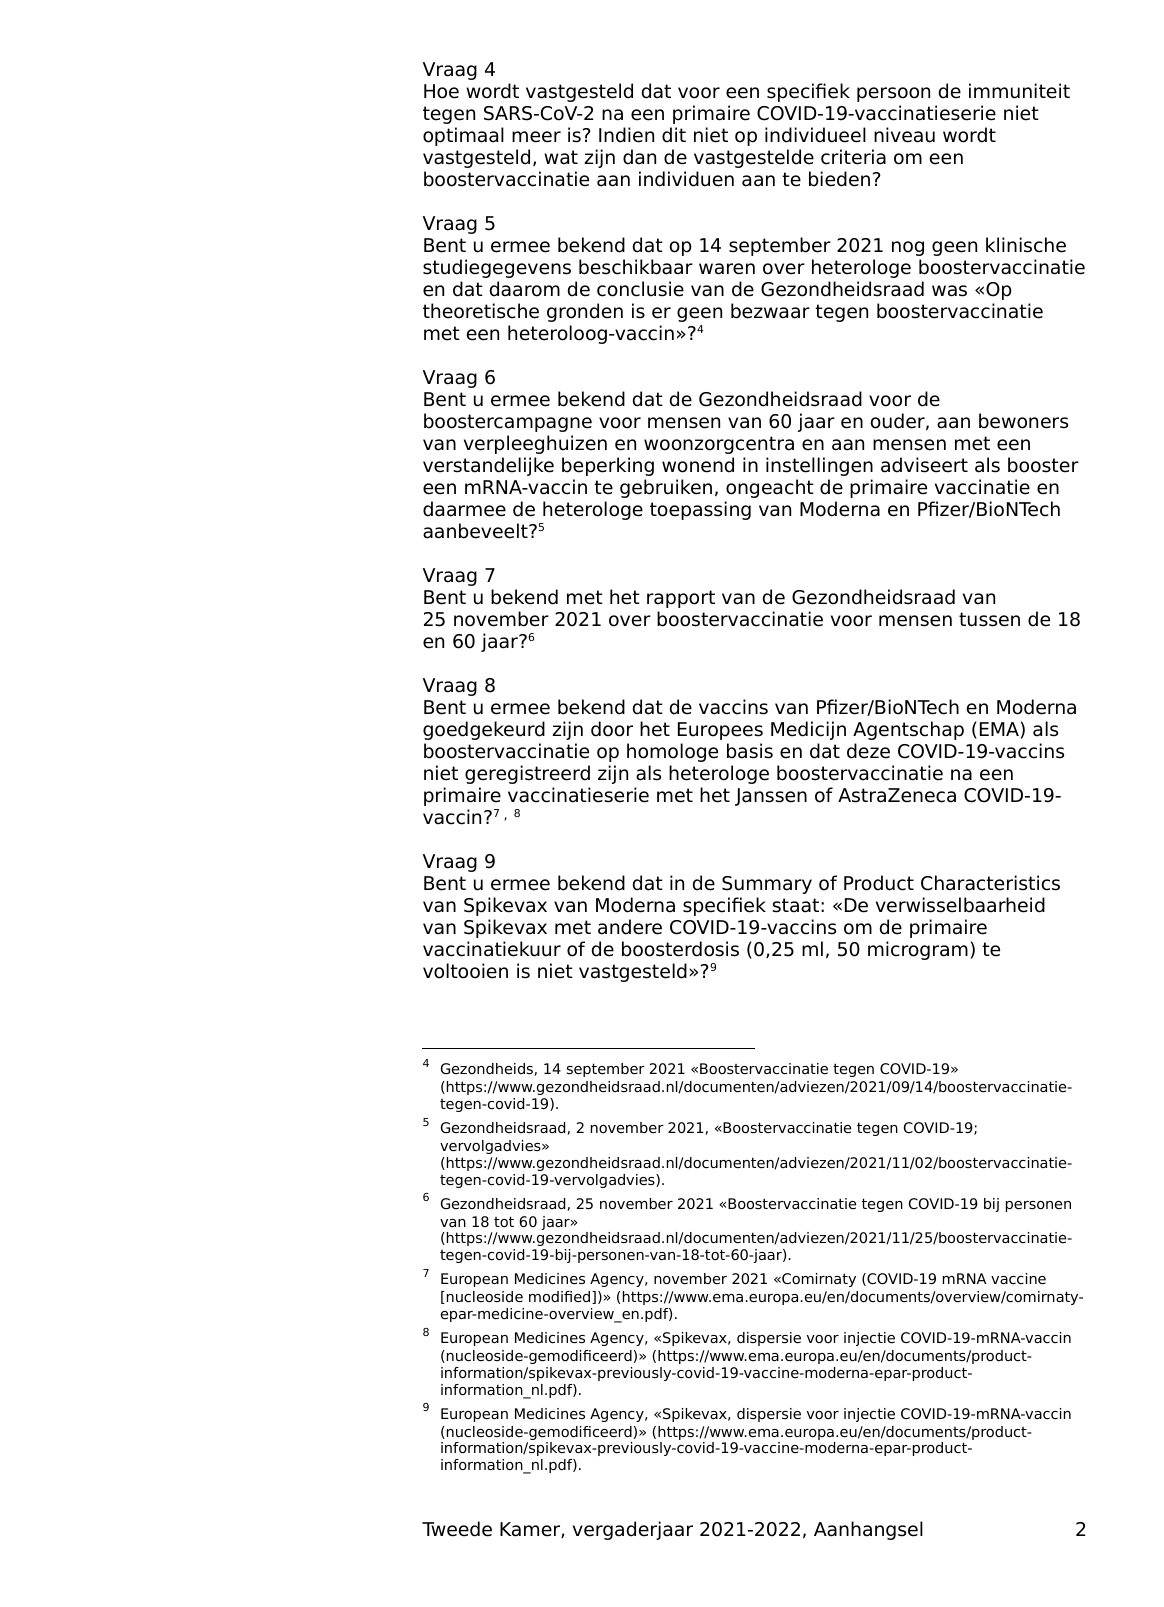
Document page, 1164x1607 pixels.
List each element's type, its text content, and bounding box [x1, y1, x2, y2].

text Vraag 9 [422, 851, 1087, 873]
text Hoe wordt vastgesteld dat voor een specifiek persoon de immuniteit tegen SARS-CoV-2 na een primaire COVID-19-vaccinatieserie niet optimaal meer is? Indien dit niet op individueel niveau wordt vastgesteld, wat zijn dan de vastgestelde criteria om een boostervaccinatie aan individuen aan te bieden? [422, 81, 1087, 191]
text Bent u ermee bekend dat de vaccins van Pfizer/BioNTech en Moderna goedgekeurd zijn door het Europees Medicijn Agentschap (EMA) als boostervaccinatie op homologe basis en dat deze COVID-19-vaccins niet geregistreerd zijn als heterologe boostervaccinatie na een primaire vaccinatieserie met het Janssen of AstraZeneca COVID-19-vaccin?, [422, 697, 1087, 829]
text Bent u ermee bekend dat de Gezondheidsraad voor de boostercampagne voor mensen van 60 jaar en ouder, aan bewoners van verpleeghuizen en woonzorgcentra en aan mensen met een verstandelijke beperking wonend in instellingen adviseert als booster een mRNA-vaccin te gebruiken, ongeacht de primaire vaccinatie en daarmee de heterologe toepassing van Moderna en Pfizer/BioNTech aanbeveelt? [422, 389, 1087, 543]
text Bent u bekend met het rapport van de Gezondheidsraad van 25 november 2021 over boostervaccinatie voor mensen tussen de 18 en 60 jaar? [422, 587, 1087, 653]
text Vraag 4 [422, 59, 1087, 81]
text European Medicines Agency, «Spikevax, dispersie voor injectie COVID-19-mRNA-vaccin (nucleoside-gemodificeerd)» (https://www.ema.europa.eu/en/documents/product-information/spikevax-previously-covid-19-vaccine-moderna-epar-product-information_nl.pdf). [422, 1402, 1087, 1474]
text Vraag 7 [422, 565, 1087, 587]
text Vraag 8 [422, 675, 1087, 697]
text Gezondheidsraad, 2 november 2021, «Boostervaccinatie tegen COVID-19; vervolgadvies» (https://www.gezondheidsraad.nl/documenten/adviezen/2021/11/02/boostervaccinatie-tegen-covid-19-vervolgadvies). [422, 1116, 1087, 1189]
text Vraag 6 [422, 367, 1087, 389]
text Bent u ermee bekend dat in de Summary of Product Characteristics van Spikevax van Moderna specifiek staat: «De verwisselbaarheid van Spikevax met andere COVID-19-vaccins om de primaire vaccinatiekuur of de boosterdosis (0,25 ml, 50 microgram) te voltooien is niet vastgesteld»? [422, 873, 1087, 983]
text European Medicines Agency, november 2021 «Comirnaty (COVID-19 mRNA vaccine [nucleoside modified])» (https://www.ema.europa.eu/en/documents/overview/comirnaty-epar-medicine-overview_en.pdf). [422, 1267, 1087, 1323]
text Gezondheids, 14 september 2021 «Boostervaccinatie tegen COVID-19» (https://www.gezondheidsraad.nl/documenten/adviezen/2021/09/14/boostervaccinatie-tegen-covid-19). [422, 1057, 1087, 1113]
text Gezondheidsraad, 25 november 2021 «Boostervaccinatie tegen COVID-19 bij personen van 18 tot 60 jaar» (https://www.gezondheidsraad.nl/documenten/adviezen/2021/11/25/boostervaccinatie-tegen-covid-19-bij-personen-van-18-tot-60-jaar). [422, 1192, 1087, 1264]
text Bent u ermee bekend dat op 14 september 2021 nog geen klinische studiegegevens beschikbaar waren over heterologe boostervaccinatie en dat daarom de conclusie van de Gezondheidsraad was «Op theoretische gronden is er geen bezwaar tegen boostervaccinatie met een heteroloog-vaccin»? [422, 235, 1087, 345]
text European Medicines Agency, «Spikevax, dispersie voor injectie COVID-19-mRNA-vaccin (nucleoside-gemodificeerd)» (https://www.ema.europa.eu/en/documents/product-information/spikevax-previously-covid-19-vaccine-moderna-epar-product-information_nl.pdf). [422, 1326, 1087, 1399]
text Vraag 5 [422, 213, 1087, 235]
